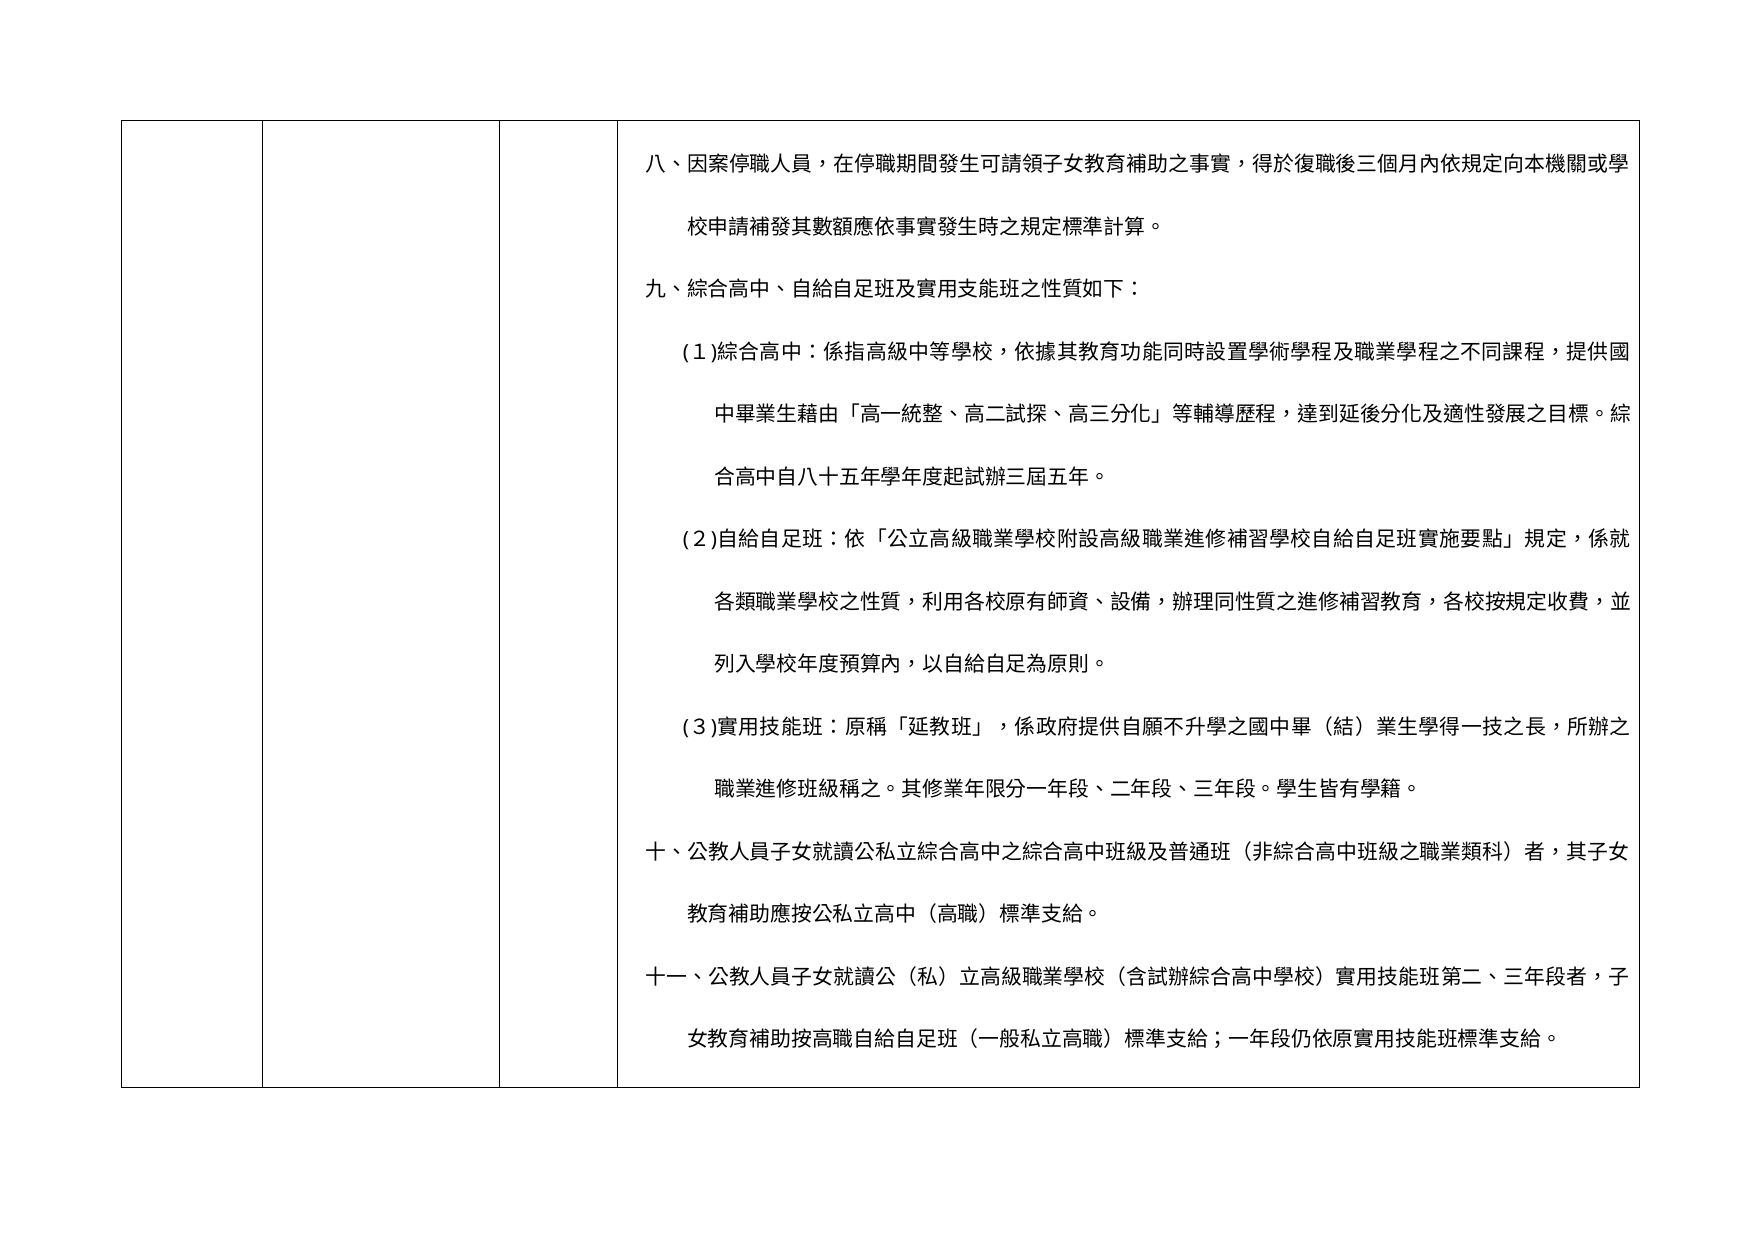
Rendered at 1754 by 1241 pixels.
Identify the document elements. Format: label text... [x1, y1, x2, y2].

table_header 八、因案停職人員，在停職期間發生可請領子女教育補助之事實，得於復職後三個月內依規定向本機關或學校申請補發其數額應依事實發生時之規定標準計算。 九、綜合高中、自給自足班及實用支能班之性質如下： (１)綜合高中：係指高級中等學校，依據其教育功能同時設置學術學程及職業學程之不同課程，提供國中畢業生藉由「高一統整、高二試探、高三分化」等輔導歷程，達到延後分化及適性發展之目標。綜合高中自八十五年學年度起試辦三屆五年。 (２)自給自足班：依「公立高級職業學校附設高級職業進修補習學校自給自足班實施要點」規定，係就各類職業學校之性質，利用各校原有師資、設備，辦理同性質之進修補習教育，各校按規定收費，並列入學校年度預算內，以自給自足為原則。 (３)實用技能班：原稱「延教班」，係政府提供自願不升學之國中畢（結）業生學得一技之長，所辦之職業進修班級稱之。其修業年限分一年段、二年段、三年段。學生皆有學籍。 十、公教人員子女就讀公私立綜合高中之綜合高中班級及普通班（非綜合高中班級之職業類科）者，其子女教育補助應按公私立高中（高職）標準支給。 十一、公教人員子女就讀公（私）立高級職業學校（含試辦綜合高中學校）實用技能班第二、三年段者，子女教育補助按高職自給自足班（一般私立高職）標準支給；一年段仍依原實用技能班標準支給。 [618, 121, 1639, 1087]
table_cell [263, 121, 499, 1087]
table_cell [122, 121, 262, 1087]
table_cell [500, 121, 617, 1087]
